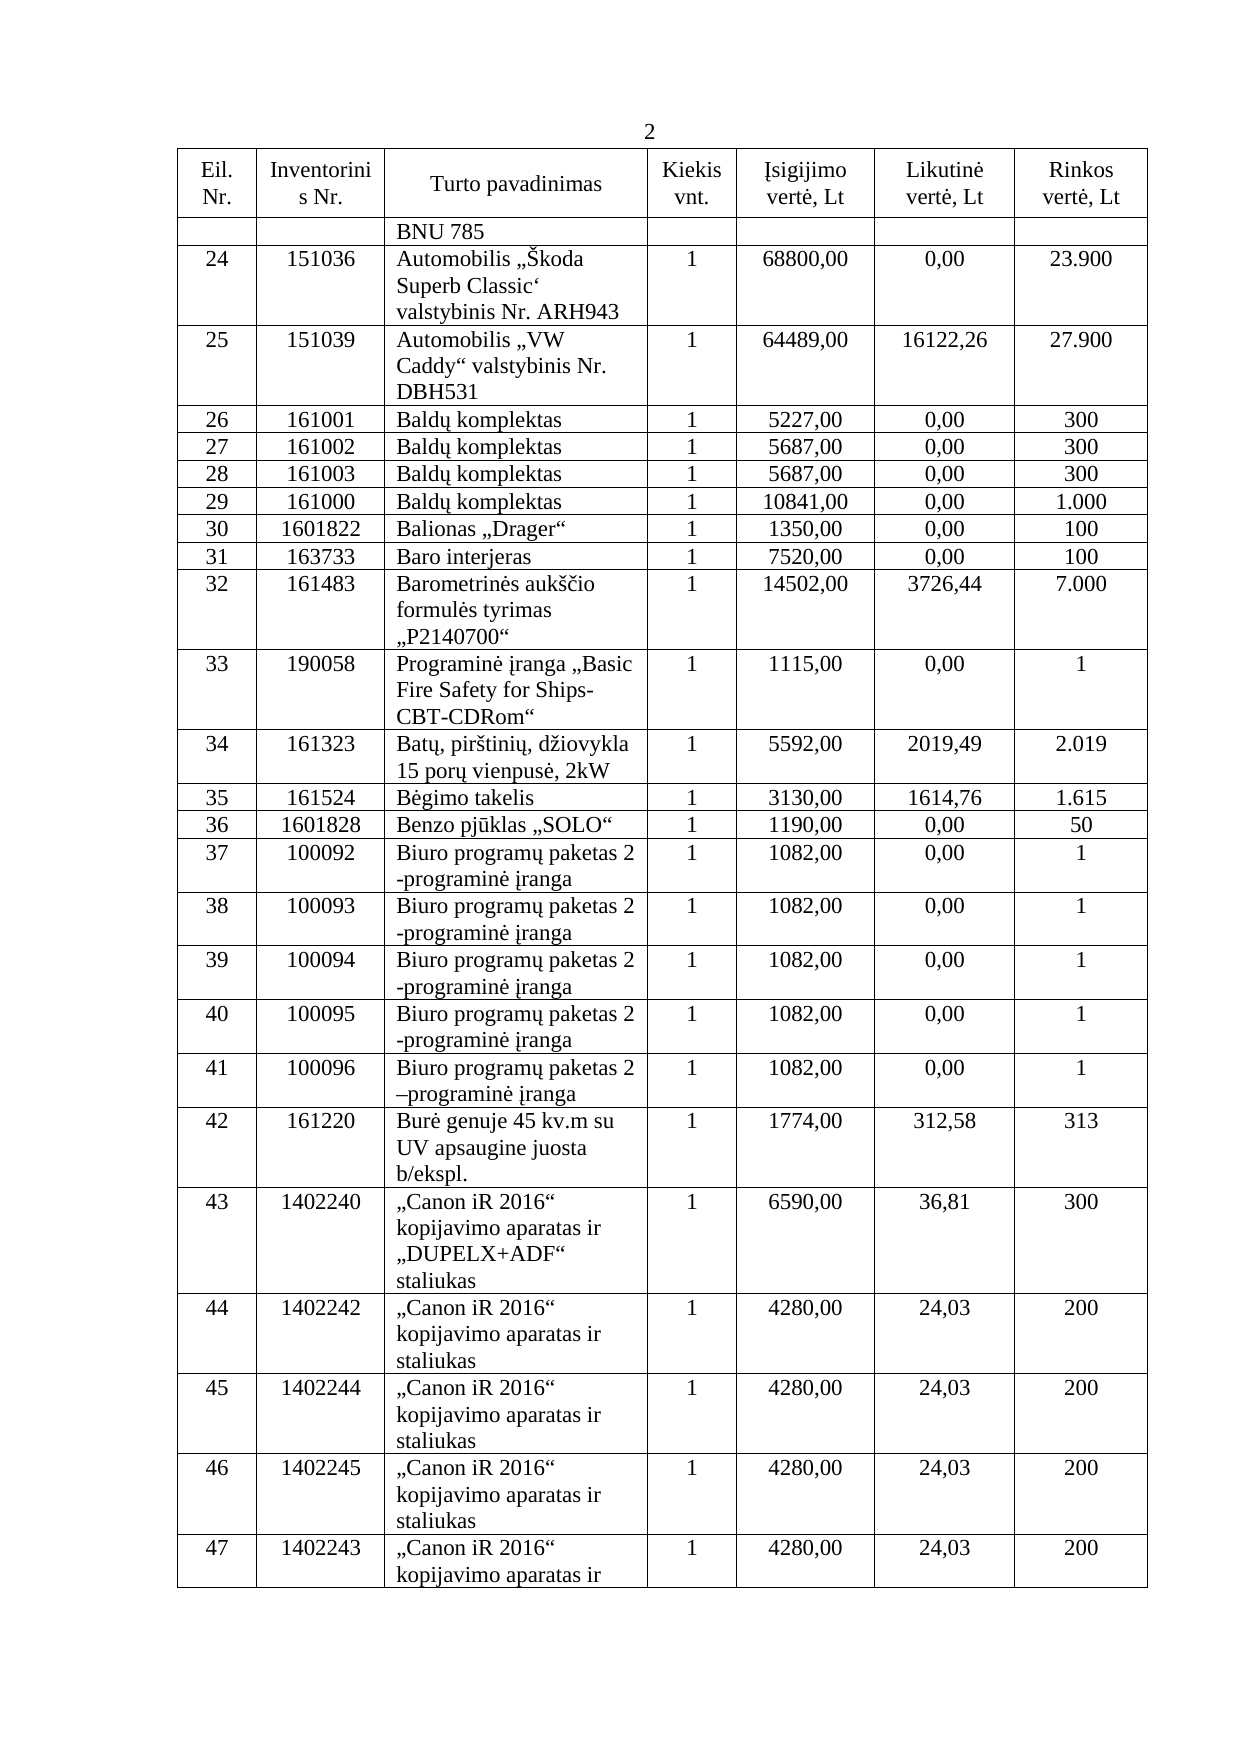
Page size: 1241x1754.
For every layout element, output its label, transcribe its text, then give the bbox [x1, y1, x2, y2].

table_cell 46 [178, 1454, 256, 1533]
table_cell 1115,00 [737, 650, 874, 729]
table_cell 0,00 [875, 406, 1014, 432]
table_cell 30 [178, 515, 256, 542]
table_header Eil. Nr. [178, 149, 256, 217]
table_cell [257, 218, 384, 244]
table_cell 1 [648, 1294, 736, 1373]
table_cell 0,00 [875, 946, 1014, 999]
table_cell 0,00 [875, 515, 1014, 542]
table_cell 24,03 [875, 1294, 1014, 1373]
table_cell 4280,00 [737, 1294, 874, 1373]
table_cell 5687,00 [737, 461, 874, 487]
table_cell 1 [648, 730, 736, 783]
table_cell Automobilis „Škoda Superb Classic‘ valstybinis Nr. ARH943 [385, 246, 647, 324]
table_cell 0,00 [875, 839, 1014, 892]
table_cell 0,00 [875, 543, 1014, 569]
table_cell [875, 218, 1014, 244]
table_cell 0,00 [875, 1054, 1014, 1107]
table_cell 0,00 [875, 893, 1014, 945]
table_cell 312,58 [875, 1108, 1014, 1187]
table_cell 42 [178, 1108, 256, 1187]
table_cell 300 [1015, 433, 1147, 459]
table_cell 190058 [257, 650, 384, 729]
table_cell 16122,26 [875, 326, 1014, 405]
table_cell 0,00 [875, 433, 1014, 459]
table_cell Biuro programų paketas 2 -programinė įranga [385, 946, 647, 999]
table_cell „Canon iR 2016“ kopijavimo aparatas ir [385, 1535, 647, 1587]
table_cell Programinė įranga „Basic Fire Safety for Ships-CBT-CDRom“ [385, 650, 647, 729]
table_cell 41 [178, 1054, 256, 1107]
table_cell 2.019 [1015, 730, 1147, 783]
table_cell Baldų komplektas [385, 461, 647, 487]
table_cell 1 [648, 433, 736, 459]
table_cell Barometrinės aukščio formulės tyrimas „P2140700“ [385, 570, 647, 649]
table_cell 200 [1015, 1294, 1147, 1373]
table_header Turto pavadinimas [385, 149, 647, 217]
table_cell 1 [648, 1535, 736, 1587]
table_cell Batų, pirštinių, džiovykla 15 porų vienpusė, 2kW [385, 730, 647, 783]
table_cell 24 [178, 246, 256, 324]
table_header Kiekis vnt. [648, 149, 736, 217]
table_cell Automobilis „VW Caddy“ valstybinis Nr. DBH531 [385, 326, 647, 405]
table_cell 1 [648, 1000, 736, 1053]
table_cell 1774,00 [737, 1108, 874, 1187]
table_cell Bėgimo takelis [385, 784, 647, 810]
table_cell [648, 218, 736, 244]
table_cell 24,03 [875, 1535, 1014, 1587]
table_cell 1 [648, 461, 736, 487]
table_cell 5687,00 [737, 433, 874, 459]
table_cell 161002 [257, 433, 384, 459]
table_cell „Canon iR 2016“ kopijavimo aparatas ir „DUPELX+ADF“ staliukas [385, 1188, 647, 1293]
table_cell Baldų komplektas [385, 433, 647, 459]
table_cell 200 [1015, 1454, 1147, 1533]
table_cell „Canon iR 2016“ kopijavimo aparatas ir staliukas [385, 1294, 647, 1373]
table_cell 1350,00 [737, 515, 874, 542]
table_cell 1 [648, 246, 736, 324]
table_cell 161524 [257, 784, 384, 810]
table_cell 1.615 [1015, 784, 1147, 810]
table_cell 38 [178, 893, 256, 945]
table_cell 100094 [257, 946, 384, 999]
table_header Inventorinis Nr. [257, 149, 384, 217]
table_cell 33 [178, 650, 256, 729]
table_cell 1 [1015, 839, 1147, 892]
table_cell 163733 [257, 543, 384, 569]
table_cell 100 [1015, 515, 1147, 542]
table_cell 1 [648, 326, 736, 405]
table_cell 23.900 [1015, 246, 1147, 324]
table_cell 1 [1015, 1000, 1147, 1053]
table_cell 161323 [257, 730, 384, 783]
table_cell 1082,00 [737, 893, 874, 945]
table_cell 47 [178, 1535, 256, 1587]
table_cell 0,00 [875, 811, 1014, 838]
table_cell 2019,49 [875, 730, 1014, 783]
table_cell 0,00 [875, 488, 1014, 514]
table_cell 300 [1015, 461, 1147, 487]
table_cell 100096 [257, 1054, 384, 1107]
table_header Įsigijimo vertė, Lt [737, 149, 874, 217]
table_cell 27 [178, 433, 256, 459]
table_cell 161220 [257, 1108, 384, 1187]
table_cell 6590,00 [737, 1188, 874, 1293]
table_cell Biuro programų paketas 2 -programinė įranga [385, 893, 647, 945]
table_cell 27.900 [1015, 326, 1147, 405]
table_cell 4280,00 [737, 1535, 874, 1587]
table_cell 161483 [257, 570, 384, 649]
table_cell 1082,00 [737, 1054, 874, 1107]
table_cell 1 [648, 784, 736, 810]
table_cell 44 [178, 1294, 256, 1373]
table_cell 35 [178, 784, 256, 810]
table_cell 1 [648, 570, 736, 649]
table_cell [1015, 218, 1147, 244]
table_cell 161003 [257, 461, 384, 487]
table_cell 161001 [257, 406, 384, 432]
table_cell 37 [178, 839, 256, 892]
table_cell 1402243 [257, 1535, 384, 1587]
table_cell 151039 [257, 326, 384, 405]
table_cell 100093 [257, 893, 384, 945]
table_cell 4280,00 [737, 1454, 874, 1533]
table_cell 1082,00 [737, 839, 874, 892]
table_cell 1082,00 [737, 946, 874, 999]
table_cell 39 [178, 946, 256, 999]
table_cell [737, 218, 874, 244]
table_cell 1 [648, 1188, 736, 1293]
table_cell 29 [178, 488, 256, 514]
table_cell 43 [178, 1188, 256, 1293]
table_cell Baldų komplektas [385, 406, 647, 432]
table_cell „Canon iR 2016“ kopijavimo aparatas ir staliukas [385, 1374, 647, 1453]
table_cell 0,00 [875, 246, 1014, 324]
table_cell 313 [1015, 1108, 1147, 1187]
table_cell 1 [648, 946, 736, 999]
table_cell 50 [1015, 811, 1147, 838]
table_cell 32 [178, 570, 256, 649]
table_cell 1.000 [1015, 488, 1147, 514]
table_cell 4280,00 [737, 1374, 874, 1453]
table_cell 1 [648, 839, 736, 892]
table_cell 1402242 [257, 1294, 384, 1373]
table_cell 68800,00 [737, 246, 874, 324]
table_cell Burė genuje 45 kv.m su UV apsaugine juosta b/ekspl. [385, 1108, 647, 1187]
table_cell 1 [648, 1054, 736, 1107]
table_cell 200 [1015, 1374, 1147, 1453]
table_cell 64489,00 [737, 326, 874, 405]
table_cell 34 [178, 730, 256, 783]
table_header Likutinė vertė, Lt [875, 149, 1014, 217]
table_cell „Canon iR 2016“ kopijavimo aparatas ir staliukas [385, 1454, 647, 1533]
table_cell Baro interjeras [385, 543, 647, 569]
table_cell 1 [1015, 946, 1147, 999]
table_cell 1614,76 [875, 784, 1014, 810]
table_cell 200 [1015, 1535, 1147, 1587]
table_cell Baldų komplektas [385, 488, 647, 514]
table_cell 0,00 [875, 461, 1014, 487]
table_cell 1402244 [257, 1374, 384, 1453]
table_cell 1 [648, 811, 736, 838]
table_cell 14502,00 [737, 570, 874, 649]
table_cell 5227,00 [737, 406, 874, 432]
table_cell 1402240 [257, 1188, 384, 1293]
table_cell 1 [1015, 1054, 1147, 1107]
table_cell 25 [178, 326, 256, 405]
table_cell 0,00 [875, 650, 1014, 729]
table_cell 1 [648, 1374, 736, 1453]
table_cell 31 [178, 543, 256, 569]
table_cell Biuro programų paketas 2 -programinė įranga [385, 839, 647, 892]
table_cell 1 [648, 543, 736, 569]
table_cell 7.000 [1015, 570, 1147, 649]
table_cell 5592,00 [737, 730, 874, 783]
table_cell 3726,44 [875, 570, 1014, 649]
table_cell 151036 [257, 246, 384, 324]
table_cell 1 [648, 650, 736, 729]
table_cell 36 [178, 811, 256, 838]
table_cell 1 [648, 488, 736, 514]
table_cell 7520,00 [737, 543, 874, 569]
table_cell 100092 [257, 839, 384, 892]
table_cell Balionas „Drager“ [385, 515, 647, 542]
table_cell 161000 [257, 488, 384, 514]
table_cell Benzo pjūklas „SOLO“ [385, 811, 647, 838]
table_cell 1601828 [257, 811, 384, 838]
table_cell 40 [178, 1000, 256, 1053]
table_cell 1190,00 [737, 811, 874, 838]
table_cell [178, 218, 256, 244]
table_cell Biuro programų paketas 2 -programinė įranga [385, 1000, 647, 1053]
table_cell 28 [178, 461, 256, 487]
table_cell 1082,00 [737, 1000, 874, 1053]
table_cell 300 [1015, 1188, 1147, 1293]
table_cell 100095 [257, 1000, 384, 1053]
table_cell 1 [648, 406, 736, 432]
table_header Rinkos vertė, Lt [1015, 149, 1147, 217]
table_cell 300 [1015, 406, 1147, 432]
table_cell 1 [648, 893, 736, 945]
table_cell 45 [178, 1374, 256, 1453]
table_cell 1 [648, 1454, 736, 1533]
table_cell 1601822 [257, 515, 384, 542]
table_cell 0,00 [875, 1000, 1014, 1053]
table_cell 26 [178, 406, 256, 432]
table_cell 36,81 [875, 1188, 1014, 1293]
table_cell 1 [1015, 893, 1147, 945]
table_cell 24,03 [875, 1454, 1014, 1533]
table_cell BNU 785 [385, 218, 647, 244]
table_cell Biuro programų paketas 2 –programinė įranga [385, 1054, 647, 1107]
table_cell 1402245 [257, 1454, 384, 1533]
table_cell 1 [648, 1108, 736, 1187]
table_cell 24,03 [875, 1374, 1014, 1453]
table_cell 1 [648, 515, 736, 542]
table_cell 100 [1015, 543, 1147, 569]
table_cell 10841,00 [737, 488, 874, 514]
table_cell 3130,00 [737, 784, 874, 810]
table_cell 1 [1015, 650, 1147, 729]
